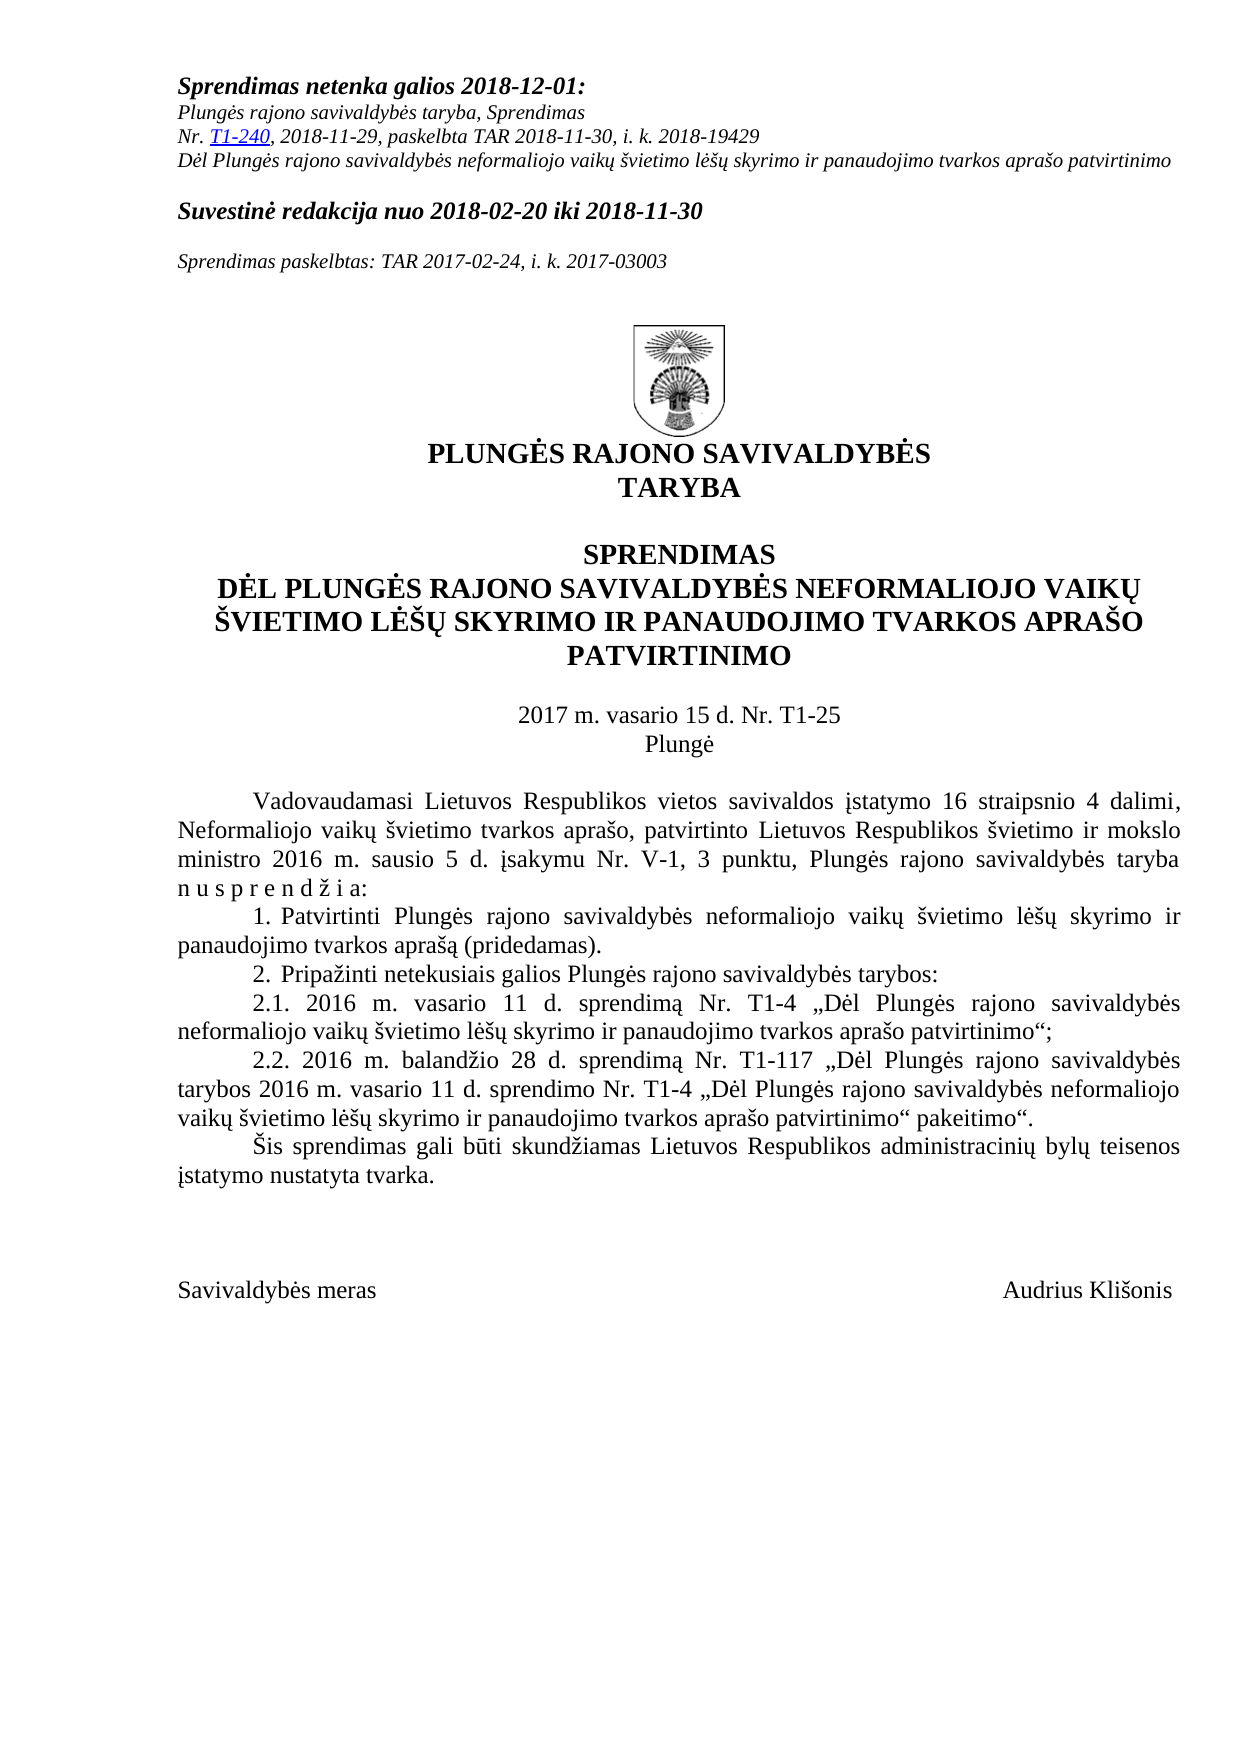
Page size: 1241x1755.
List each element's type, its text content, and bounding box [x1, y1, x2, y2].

text 2017 m. vasario 15 d. Nr. T1-25 [177, 700, 1181, 729]
text PLUNGĖS RAJONO SAVIVALDYBĖS [177, 437, 1181, 470]
text 1. Patvirtinti Plungės rajono savivaldybės neformaliojo vaikų švietimo lėšų skyrimo ir panaudojimo tvarkos aprašą (pridedamas). [177, 901, 1181, 959]
text TARYBA [177, 470, 1181, 504]
text Nr. T1-240, 2018-11-29, paskelbta TAR 2018-11-30, i. k. 2018-19429 [177, 124, 1181, 148]
text 2.2. 2016 m. balandžio 28 d. sprendimą Nr. T1-117 „Dėl Plungės rajono savivaldybės tarybos 2016 m. vasario 11 d. sprendimo Nr. T1-4 „Dėl Plungės rajono savivaldybės neformaliojo vaikų švietimo lėšų skyrimo ir panaudojimo tvarkos aprašo patvirtinimo“ pakeitimo“. [177, 1045, 1181, 1131]
text Plungės rajono savivaldybės taryba, Sprendimas [177, 99, 1181, 124]
text Savivaldybės meras Audrius Klišonis [177, 1275, 1181, 1304]
text DĖL Plungės RAJONO SAVIVALDYBĖS neformaliojo vaikų švietimo lėšų skyrimo ir panaudojimo tvarkos aprašo patvirtinimo [177, 571, 1181, 671]
text Dėl Plungės rajono savivaldybės neformaliojo vaikų švietimo lėšų skyrimo ir panaudojimo tvarkos aprašo patvirtinimo [177, 148, 1181, 172]
text Sprendimas paskelbtas: TAR 2017-02-24, i. k. 2017-03003 [177, 249, 1181, 273]
text 2. Pripažinti netekusiais galios Plungės rajono savivaldybės tarybos: [177, 959, 1181, 988]
text Sprendimas netenka galios 2018-12-01: [177, 71, 1181, 99]
text Suvestinė redakcija nuo 2018-02-20 iki 2018-11-30 [177, 196, 1181, 224]
text 2.1. 2016 m. vasario 11 d. sprendimą Nr. T1-4 „Dėl Plungės rajono savivaldybės neformaliojo vaikų švietimo lėšų skyrimo ir panaudojimo tvarkos aprašo patvirtinimo“; [177, 988, 1181, 1045]
text Vadovaudamasi Lietuvos Respublikos vietos savivaldos įstatymo 16 straipsnio 4 dalimi, Neformaliojo vaikų švietimo tvarkos aprašo, patvirtinto Lietuvos Respublikos švietimo ir mokslo ministro 2016 m. sausio 5 d. įsakymu Nr. V-1, 3 punktu, Plungės rajono savivaldybės taryba n u s p r e n d ž i a: [177, 786, 1181, 901]
text SPRENDIMAS [177, 537, 1181, 571]
text Plungė [177, 729, 1181, 758]
text Šis sprendimas gali būti skundžiamas Lietuvos Respublikos administracinių bylų teisenos įstatymo nustatyta tvarka. [177, 1131, 1181, 1189]
